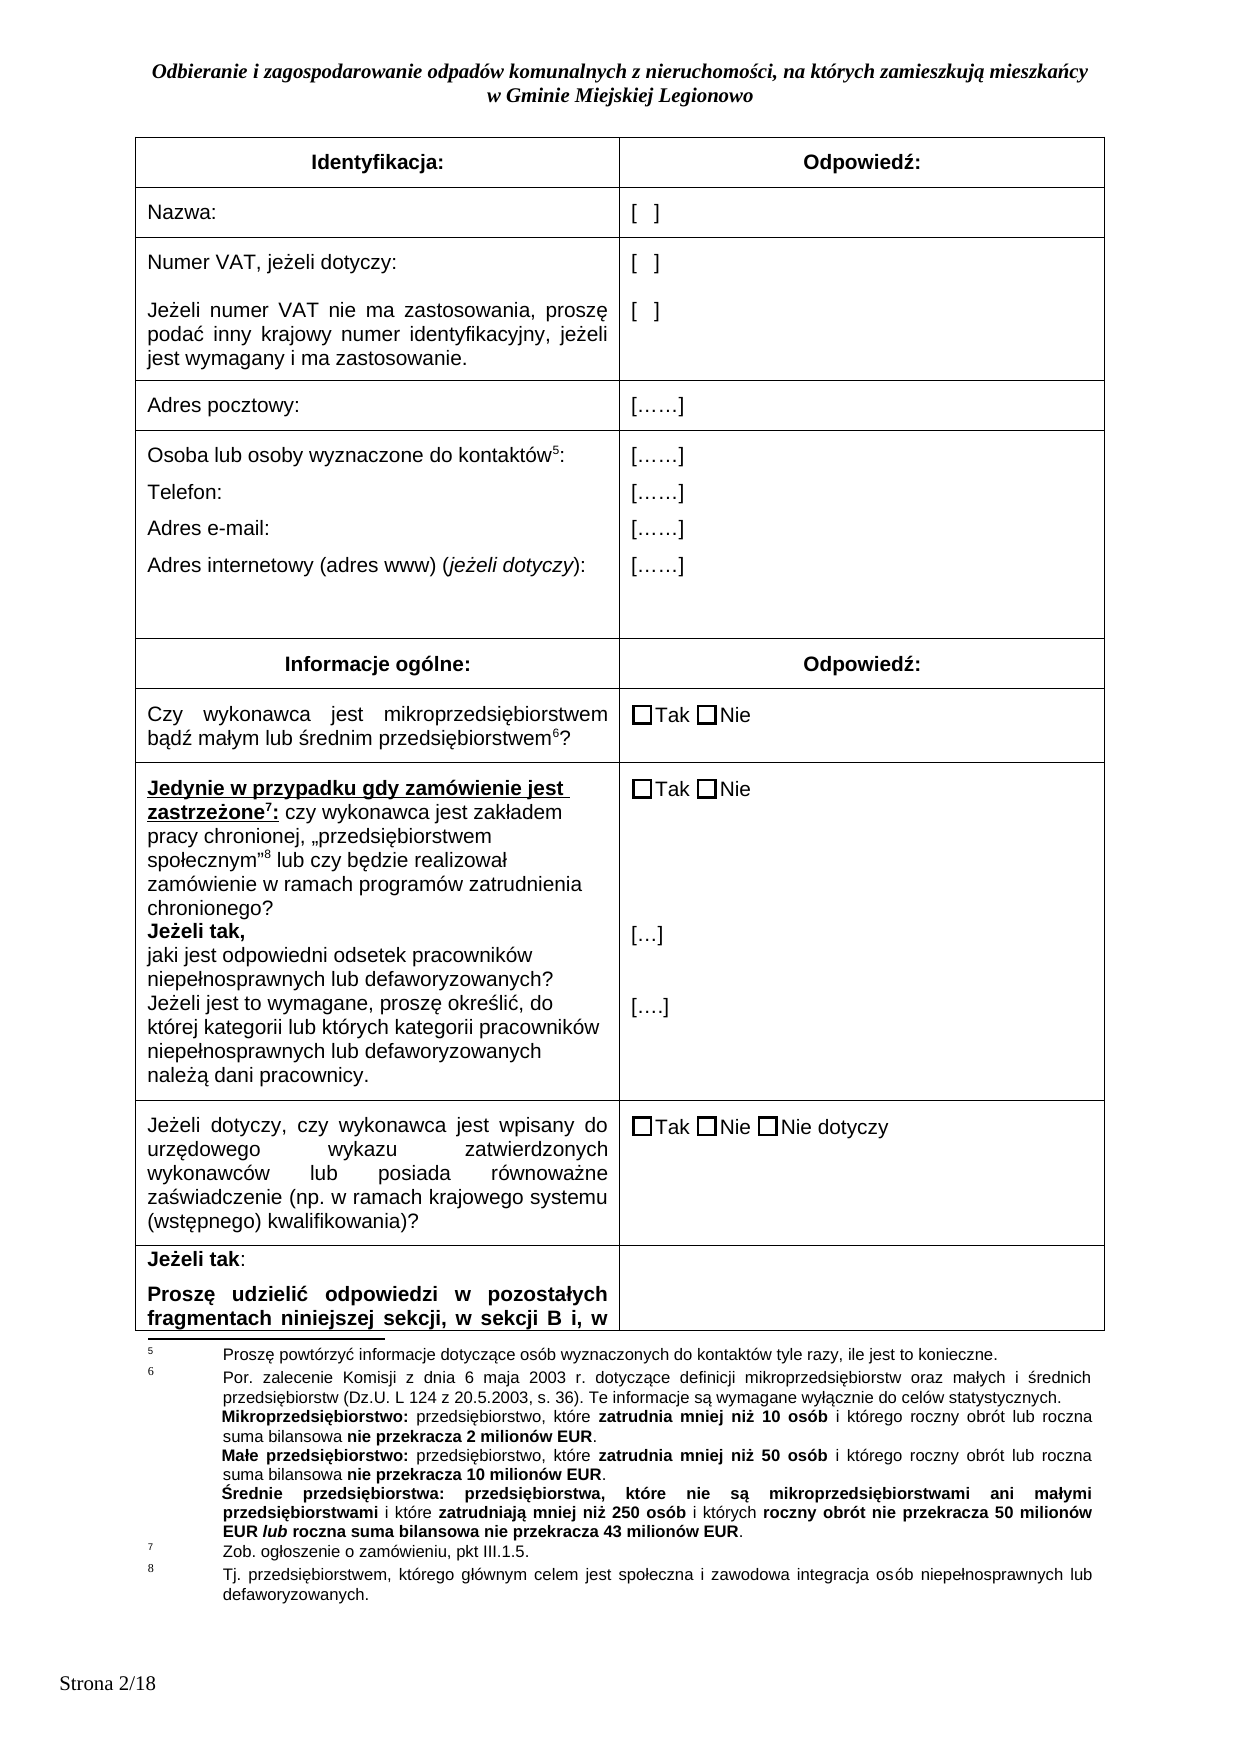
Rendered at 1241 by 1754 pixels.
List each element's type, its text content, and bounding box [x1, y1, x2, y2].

table_cell Jedynie w przypadku gdy zamówienie jest zastrzeżone: czy wykonawca jest zakładem pracy chronionej, „przedsiębiorstwem społecznym” lub czy będzie realizował zamówienie w ramach programów zatrudnienia chronionego? Jeżeli tak, jaki jest odpowiedni odsetek pracowników niepełnosprawnych lub defaworyzowanych? Jeżeli jest to wymagane, proszę określić, do której kategorii lub których kategorii pracowników niepełnosprawnych lub defaworyzowanych należą dani pracownicy. [136, 763, 619, 1099]
table_header Odpowiedź: [620, 138, 1104, 187]
table_cell Tak Nie Nie dotyczy [620, 1101, 1104, 1245]
table_cell Jeżeli dotyczy, czy wykonawca jest wpisany do urzędowego wykazu zatwierdzonych wykonawców lub posiada równoważne zaświadczenie (np. w ramach krajowego systemu (wstępnego) kwalifikowania)? [136, 1101, 619, 1245]
table_cell [……] [……] [……] [……] [620, 431, 1104, 638]
table_cell Informacje ogólne: [136, 639, 619, 688]
table_cell Osoba lub osoby wyznaczone do kontaktów: Telefon: Adres e-mail: Adres internetowy (adres www) (jeżeli dotyczy): [136, 431, 619, 638]
table_cell [……] [620, 381, 1104, 429]
table_cell Tak Nie [620, 689, 1104, 762]
table_cell Czy wykonawca jest mikroprzedsiębiorstwem bądź małym lub średnim przedsiębiorstwem? [136, 689, 619, 762]
table_cell Jeżeli tak: Proszę udzielić odpowiedzi w pozostałych fragmentach niniejszej sekcji, w sekcji B i, w [136, 1246, 619, 1330]
table_cell [ ] [ ] [620, 238, 1104, 379]
table_cell Numer VAT, jeżeli dotyczy: Jeżeli numer VAT nie ma zastosowania, proszę podać inny krajowy numer identyfikacyjny, jeżeli jest wymagany i ma zastosowanie. [136, 238, 619, 379]
table_header Identyfikacja: [136, 138, 619, 187]
table_cell [620, 1246, 1104, 1330]
table_cell Adres pocztowy: [136, 381, 619, 429]
table_cell [ ] [620, 188, 1104, 237]
table_cell Tak Nie […] [….] [620, 763, 1104, 1099]
table_cell Odpowiedź: [620, 639, 1104, 688]
table_cell Nazwa: [136, 188, 619, 237]
